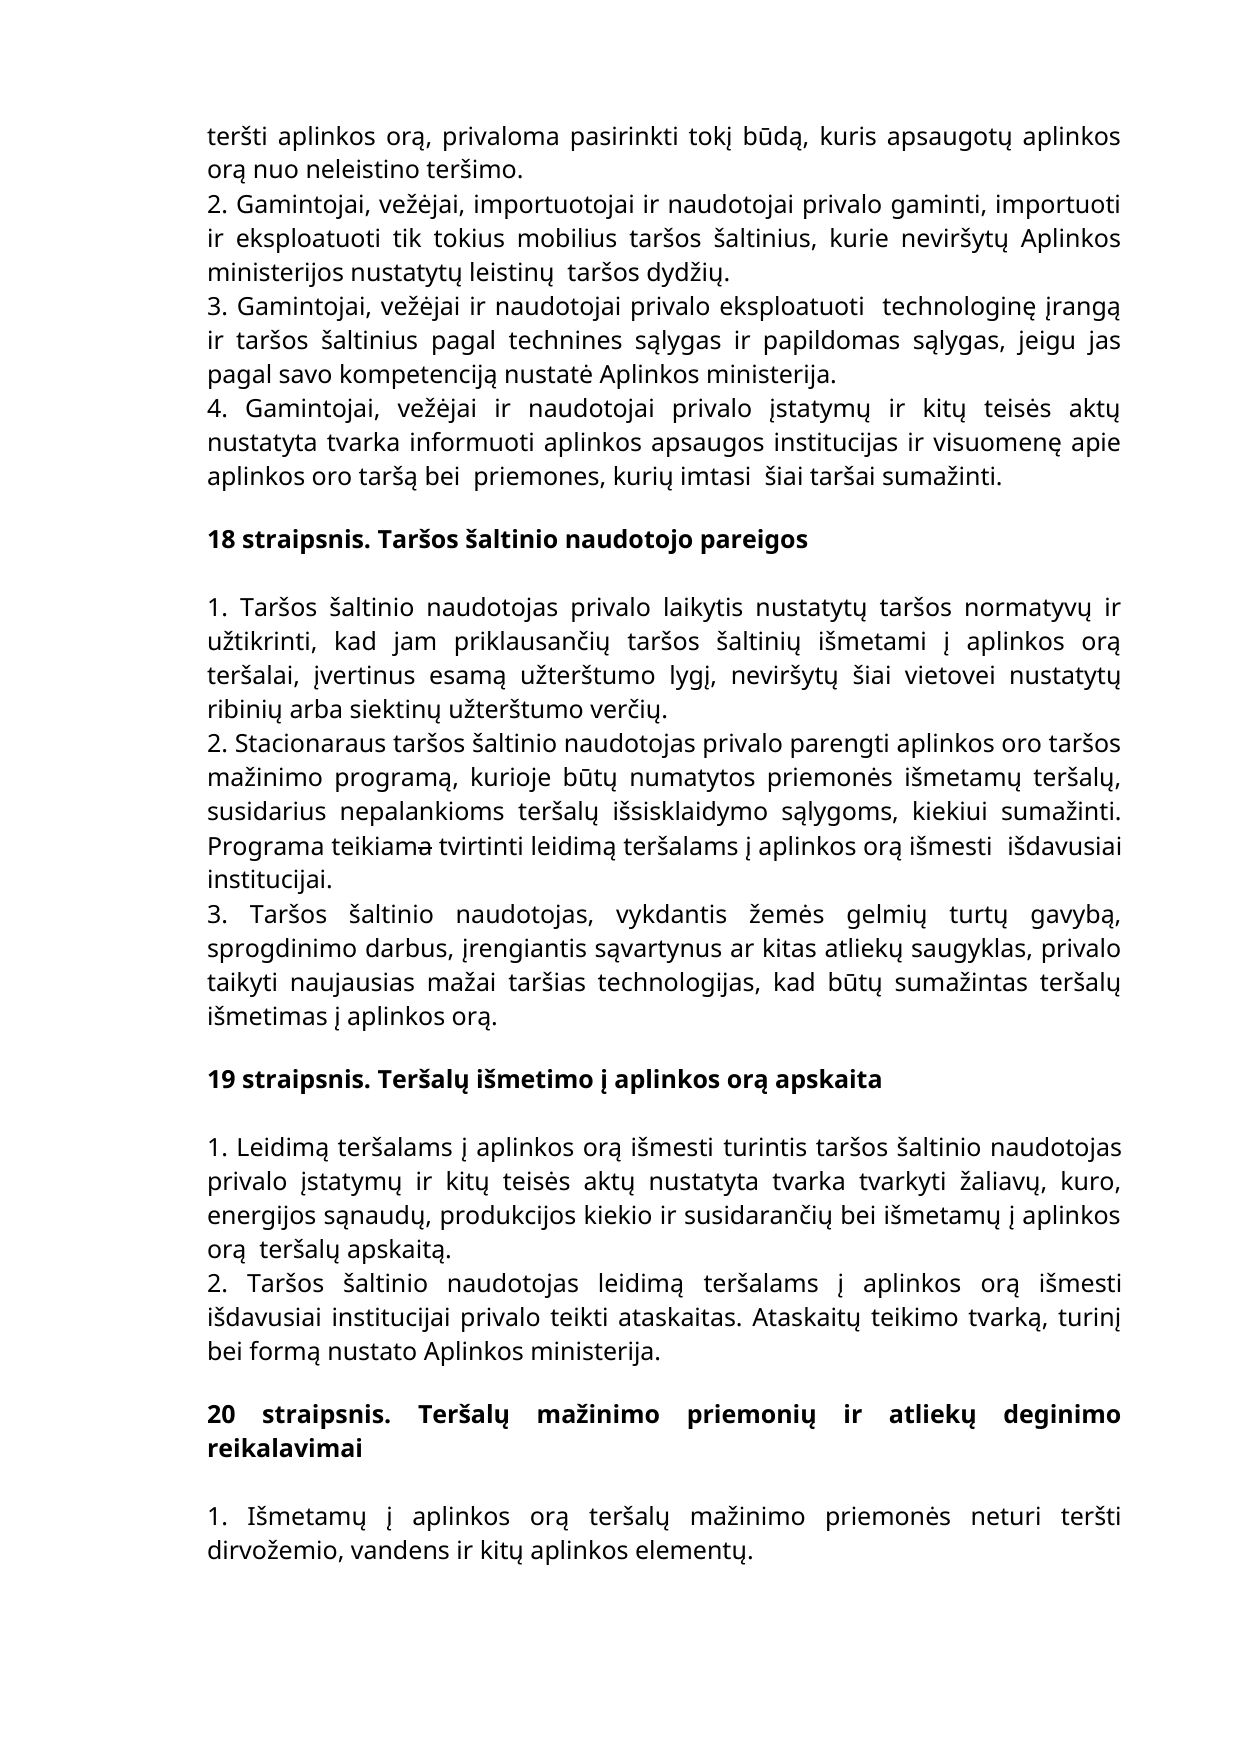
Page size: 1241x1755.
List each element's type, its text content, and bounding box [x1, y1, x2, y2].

text 3. Gamintojai, vežėjai ir naudotojai privalo eksploatuoti technologinę įrangą ir taršos šaltinius pagal technines sąlygas ir papildomas sąlygas, jeigu jas pagal savo kompetenciją nustatė Aplinkos ministerija. [207, 288, 1122, 391]
text 1. Išmetamų į aplinkos orą teršalų mažinimo priemonės neturi teršti dirvožemio, vandens ir kitų aplinkos elementų. [207, 1499, 1122, 1567]
text 18 straipsnis. Taršos šaltinio naudotojo pareigos [207, 522, 1122, 556]
text teršti aplinkos orą, privaloma pasirinkti tokį būdą, kuris apsaugotų aplinkos orą nuo neleistino teršimo. [207, 118, 1122, 186]
text 2. Gamintojai, vežėjai, importuotojai ir naudotojai privalo gaminti, importuoti ir eksploatuoti tik tokius mobilius taršos šaltinius, kurie neviršytų Aplinkos ministerijos nustatytų leistinų taršos dydžių. [207, 186, 1122, 288]
text 19 straipsnis. Teršalų išmetimo į aplinkos orą apskaita [207, 1061, 1122, 1095]
text 1. Taršos šaltinio naudotojas privalo laikytis nustatytų taršos normatyvų ir užtikrinti, kad jam priklausančių taršos šaltinių išmetami į aplinkos orą teršalai, įvertinus esamą užterštumo lygį, neviršytų šiai vietovei nustatytų ribinių arba siektinų užterštumo verčių. [207, 590, 1122, 726]
text 1. Leidimą teršalams į aplinkos orą išmesti turintis taršos šaltinio naudotojas privalo įstatymų ir kitų teisės aktų nustatyta tvarka tvarkyti žaliavų, kuro, energijos sąnaudų, produkcijos kiekio ir susidarančių bei išmetamų į aplinkos orą teršalų apskaitą. [207, 1129, 1122, 1266]
text 20 straipsnis. Teršalų mažinimo priemonių ir atliekų deginimo reikalavimai [207, 1397, 1122, 1465]
text 3. Taršos šaltinio naudotojas, vykdantis žemės gelmių turtų gavybą, sprogdinimo darbus, įrengiantis sąvartynus ar kitas atliekų saugyklas, privalo taikyti naujausias mažai taršias technologijas, kad būtų sumažintas teršalų išmetimas į aplinkos orą. [207, 896, 1122, 1032]
text 4. Gamintojai, vežėjai ir naudotojai privalo įstatymų ir kitų teisės aktų nustatyta tvarka informuoti aplinkos apsaugos institucijas ir visuomenę apie aplinkos oro taršą bei priemones, kurių imtasi šiai taršai sumažinti. [207, 391, 1122, 493]
text 2. Taršos šaltinio naudotojas leidimą teršalams į aplinkos orą išmesti išdavusiai institucijai privalo teikti ataskaitas. Ataskaitų teikimo tvarką, turinį bei formą nustato Aplinkos ministerija. [207, 1266, 1122, 1368]
text 2. Stacionaraus taršos šaltinio naudotojas privalo parengti aplinkos oro taršos mažinimo programą, kurioje būtų numatytos priemonės išmetamų teršalų, susidarius nepalankioms teršalų išsisklaidymo sąlygoms, kiekiui sumažinti. Programa teikiama tvirtinti leidimą teršalams į aplinkos orą išmesti išdavusiai institucijai. [207, 726, 1122, 896]
